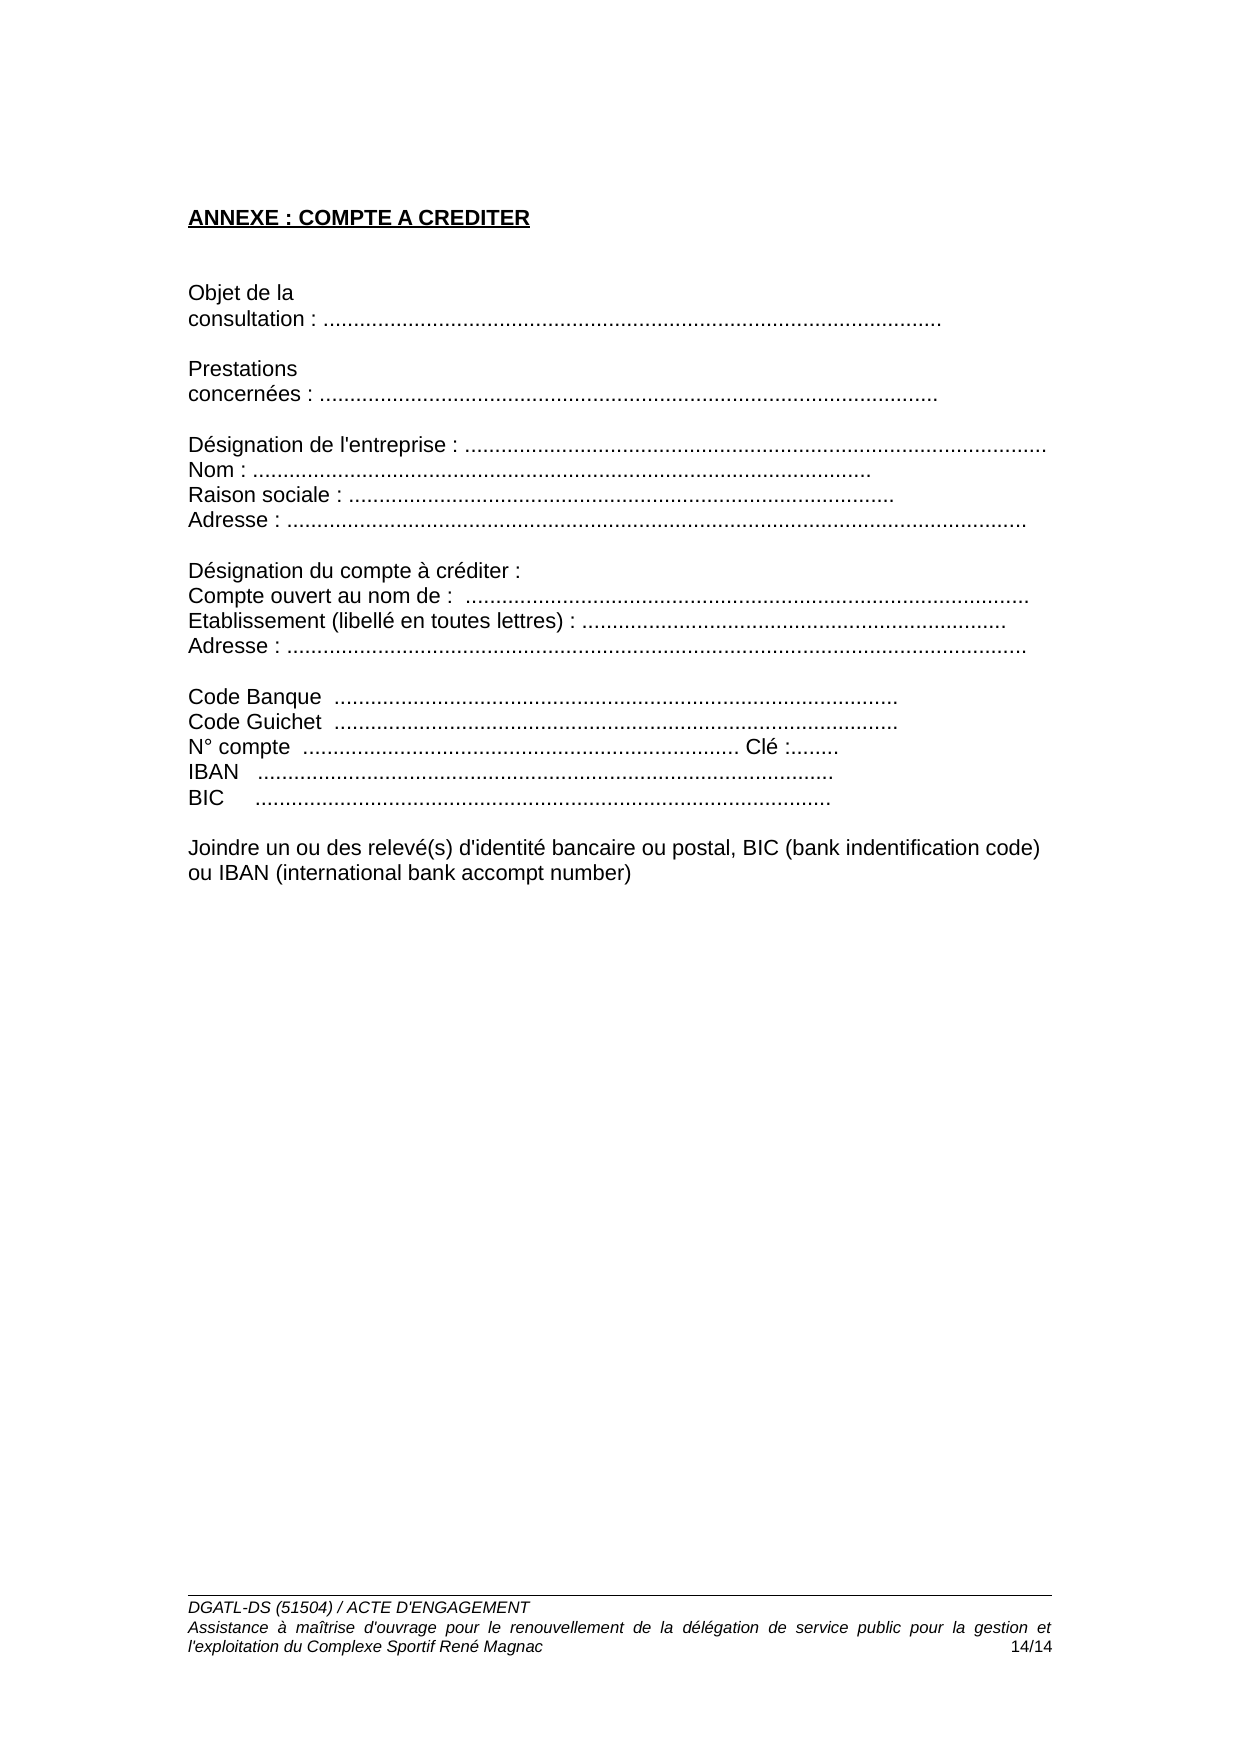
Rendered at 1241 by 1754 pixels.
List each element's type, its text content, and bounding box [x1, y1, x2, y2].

text Prestations concernées : ...................................................................................................... [188, 356, 1052, 406]
text Désignation de l'entreprise : ................................................................................................ [188, 431, 1052, 457]
text IBAN ............................................................................................... [188, 759, 1052, 784]
text Adresse : .......................................................................................................................... [188, 507, 1052, 532]
text Code Guichet ............................................................................................. [188, 709, 1052, 734]
text Objet de la consultation : ...................................................................................................... [188, 280, 1052, 331]
text Désignation du compte à créditer : [188, 557, 1052, 583]
text N° compte ........................................................................ Clé :........ [188, 734, 1052, 759]
text BIC ............................................................................................... [188, 784, 1052, 809]
text Etablissement (libellé en toutes lettres) : ...................................................................... [188, 608, 1052, 633]
text Raison sociale : .......................................................................................... [188, 482, 1052, 507]
text Nom : ...................................................................................................... [188, 457, 1052, 482]
text ANNEXE : COMPTE A CREDITER [188, 204, 1052, 230]
text Joindre un ou des relevé(s) d'identité bancaire ou postal, BIC (bank indentification code) ou IBAN (international bank accompt number) [188, 835, 1052, 885]
text Adresse : .......................................................................................................................... [188, 633, 1052, 658]
text Compte ouvert au nom de : ............................................................................................. [188, 583, 1052, 608]
text Code Banque ............................................................................................. [188, 683, 1052, 709]
